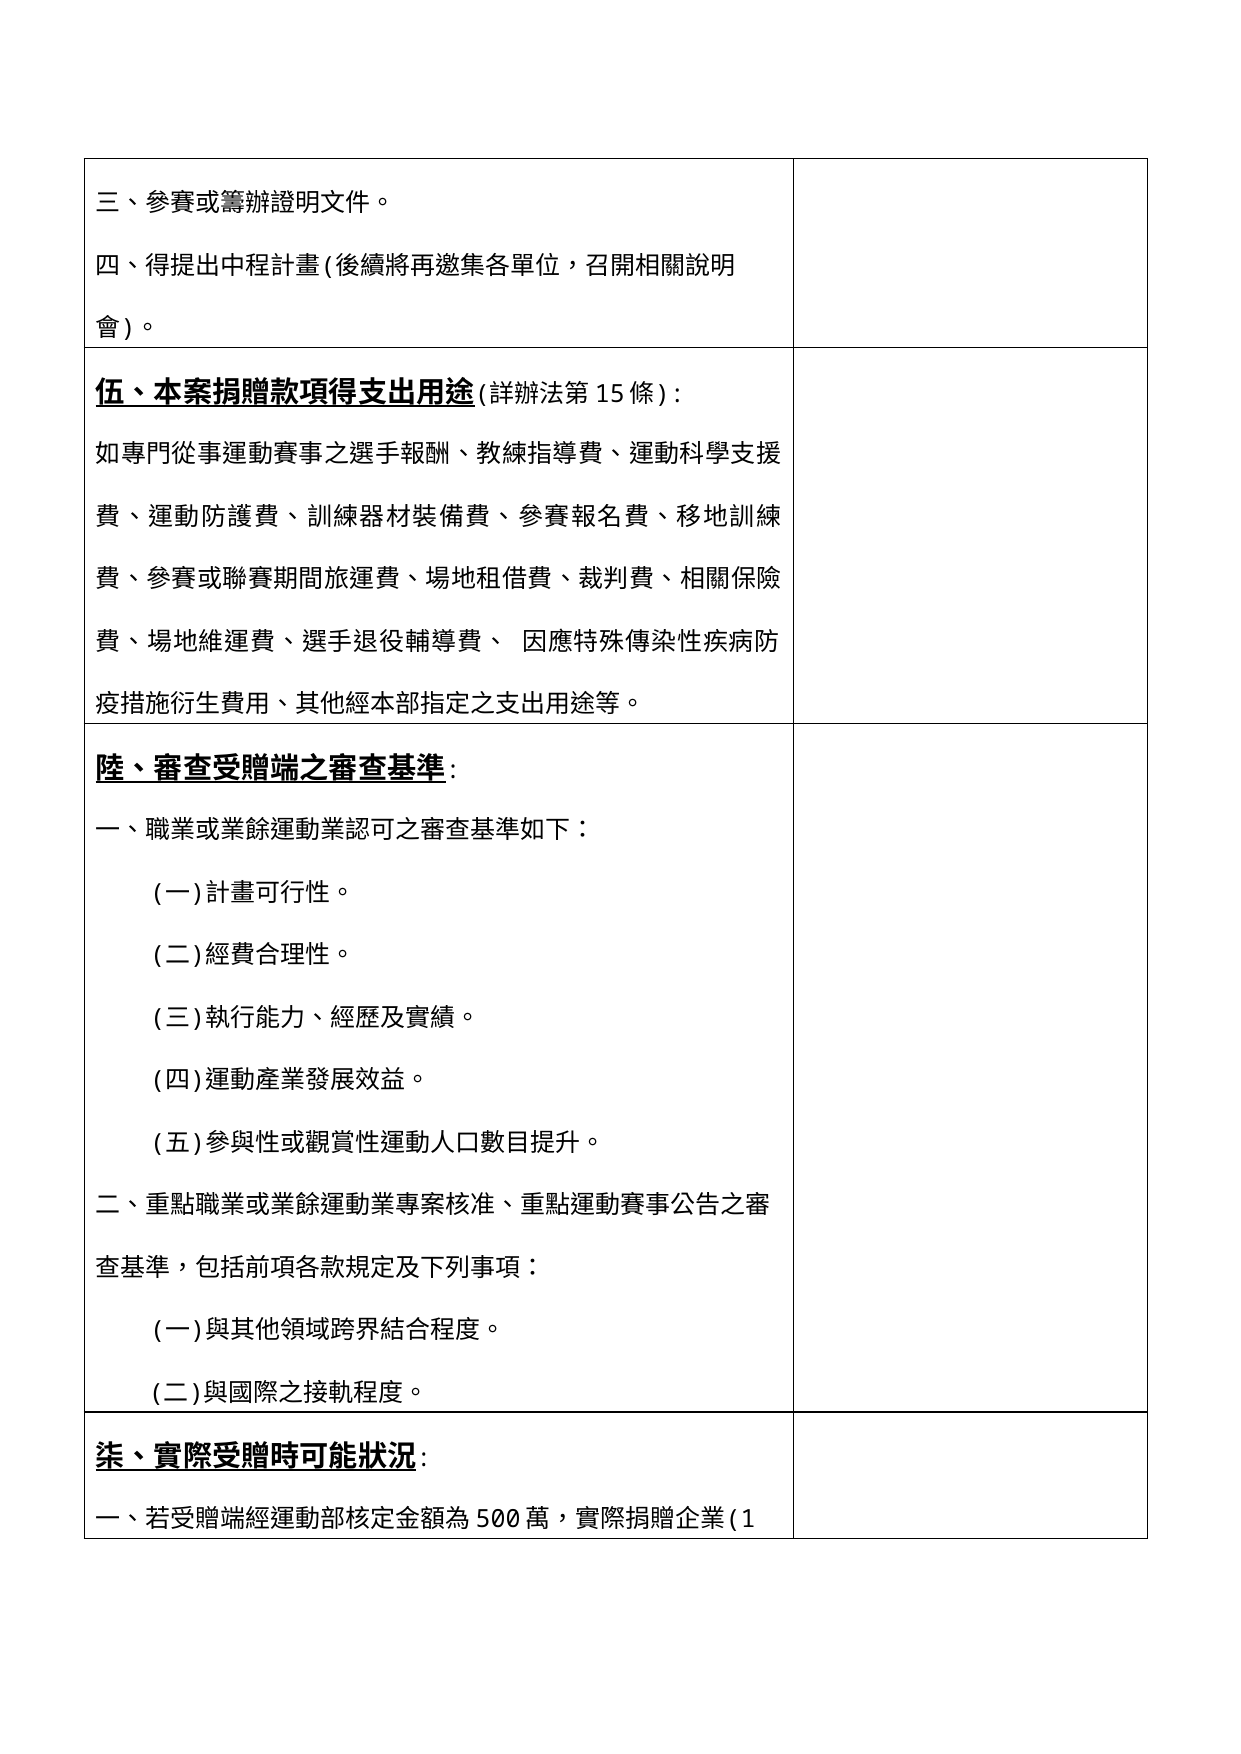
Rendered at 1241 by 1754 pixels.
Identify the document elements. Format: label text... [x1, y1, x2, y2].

table_cell 陸、審查受贈端之審查基準: 一、職業或業餘運動業認可之審查基準如下： (一)計畫可行性。 (二)經費合理性。 (三)執行能力、經歷及實績。 (四)運動產業發展效益。 (五)參與性或觀賞性運動人口數目提升。 二、重點職業或業餘運動業專案核准、重點運動賽事公告之審查基準，包括前項各款規定及下列事項： (一)與其他領域跨界結合程度。 (二)與國際之接軌程度。 [85, 724, 793, 1411]
table_cell [794, 159, 1147, 347]
table_cell 伍、本案捐贈款項得支出用途(詳辦法第15條): 如專門從事運動賽事之選手報酬、教練指導費、運動科學支援費、運動防護費、訓練器材裝備費、參賽報名費、移地訓練費、參賽或聯賽期間旅運費、場地租借費、裁判費、相關保險費、場地維運費、選手退役輔導費、 因應特殊傳染性疾病防疫措施衍生費用、其他經本部指定之支出用途等。 [85, 348, 793, 723]
table_cell [794, 1413, 1147, 1537]
table_cell [794, 348, 1147, 723]
table_cell [794, 724, 1147, 1411]
table_cell 柒、實際受贈時可能狀況: 一、若受贈端經運動部核定金額為500萬，實際捐贈企業(1 [85, 1413, 793, 1537]
table_cell 三、參賽或籌辦證明文件。 四、得提出中程計畫(後續將再邀集各單位，召開相關說明會)。 [85, 159, 793, 347]
